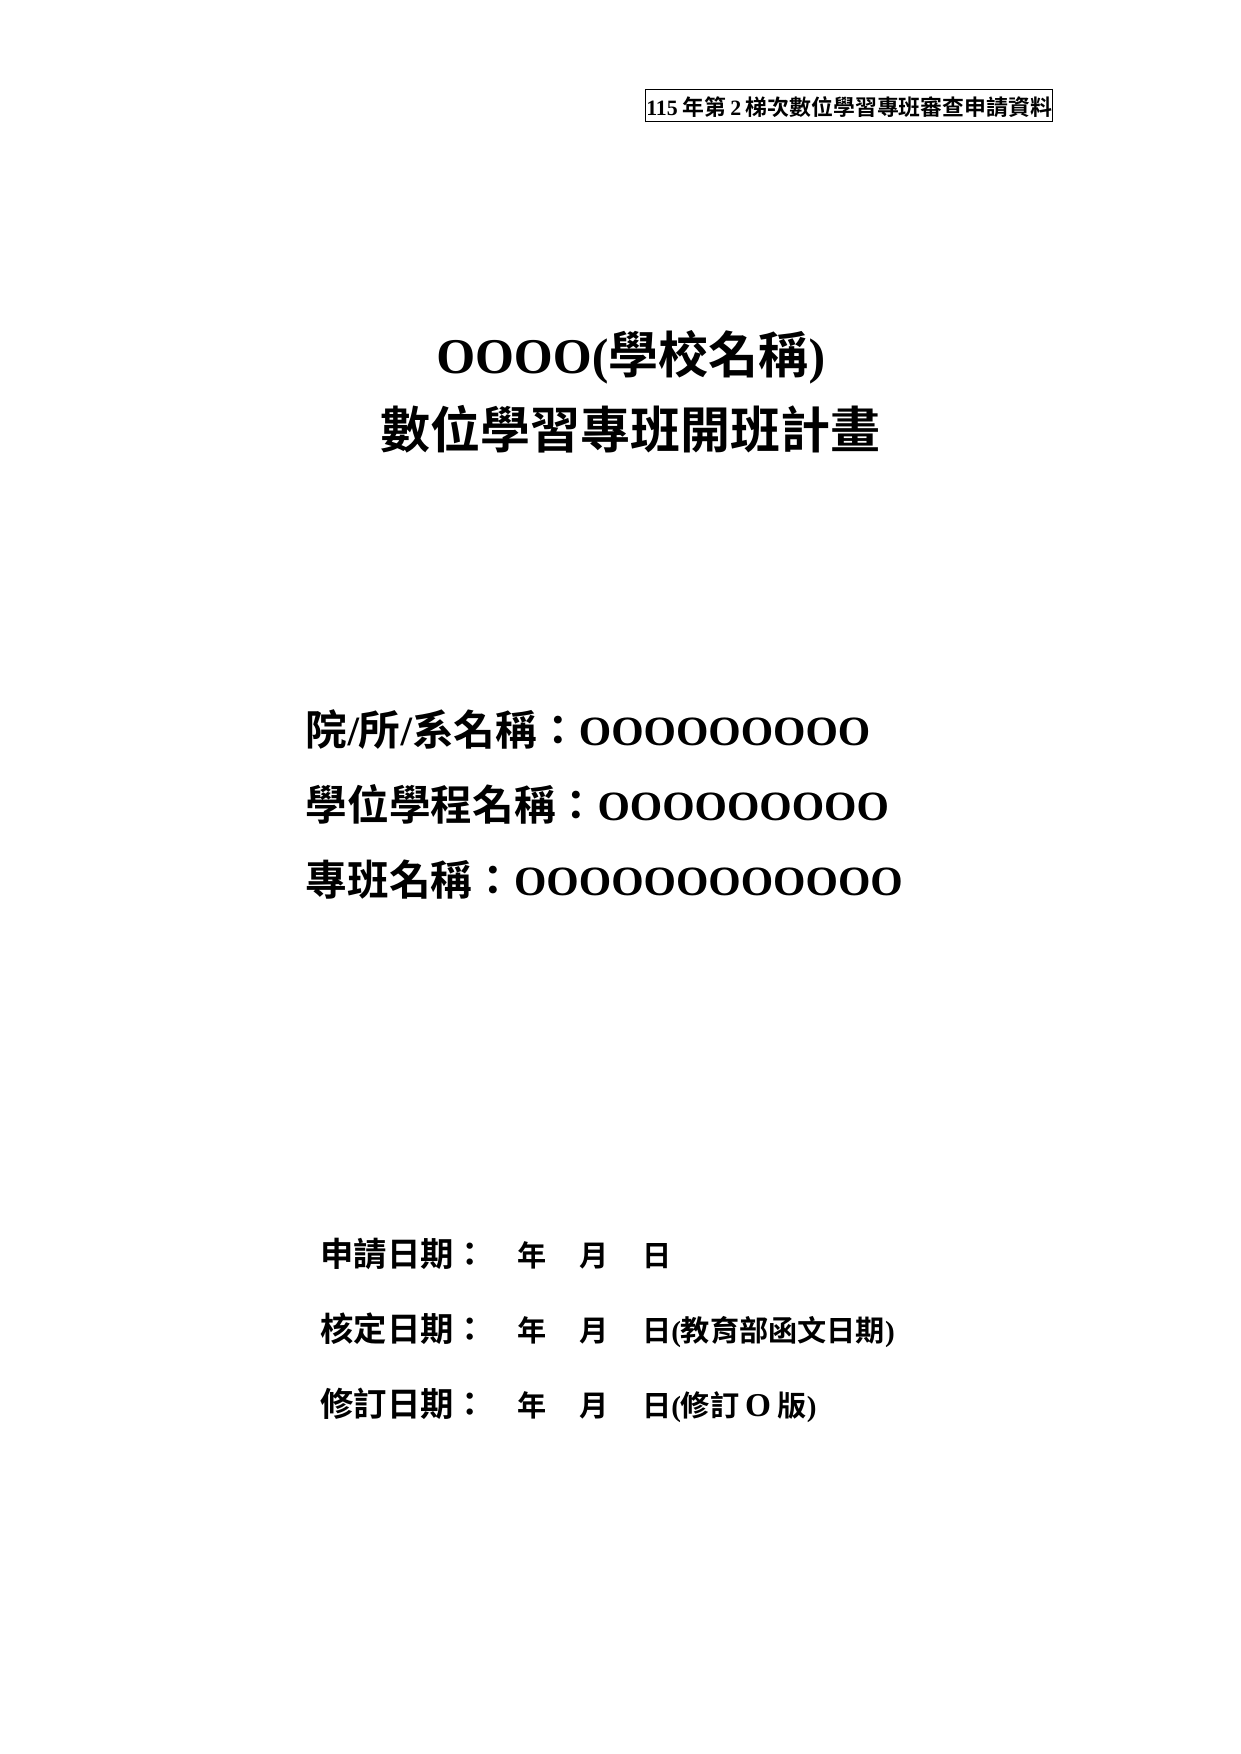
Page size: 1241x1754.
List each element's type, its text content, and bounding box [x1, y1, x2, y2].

text 專班名稱：OOOOOOOOOOOO [306, 839, 1177, 914]
text OOOO(學校名稱) [84, 314, 1177, 389]
text 申請日期： 年 月 日 [320, 1214, 1177, 1289]
text 修訂日期： 年 月 日(修訂O版) [320, 1364, 1177, 1439]
text 院/所/系名稱：OOOOOOOOO [306, 689, 1177, 764]
text 核定日期： 年 月 日(教育部函文日期) [320, 1289, 1177, 1364]
text 數位學習專班開班計畫 [84, 389, 1177, 464]
text 學位學程名稱：OOOOOOOOO [306, 764, 1177, 839]
